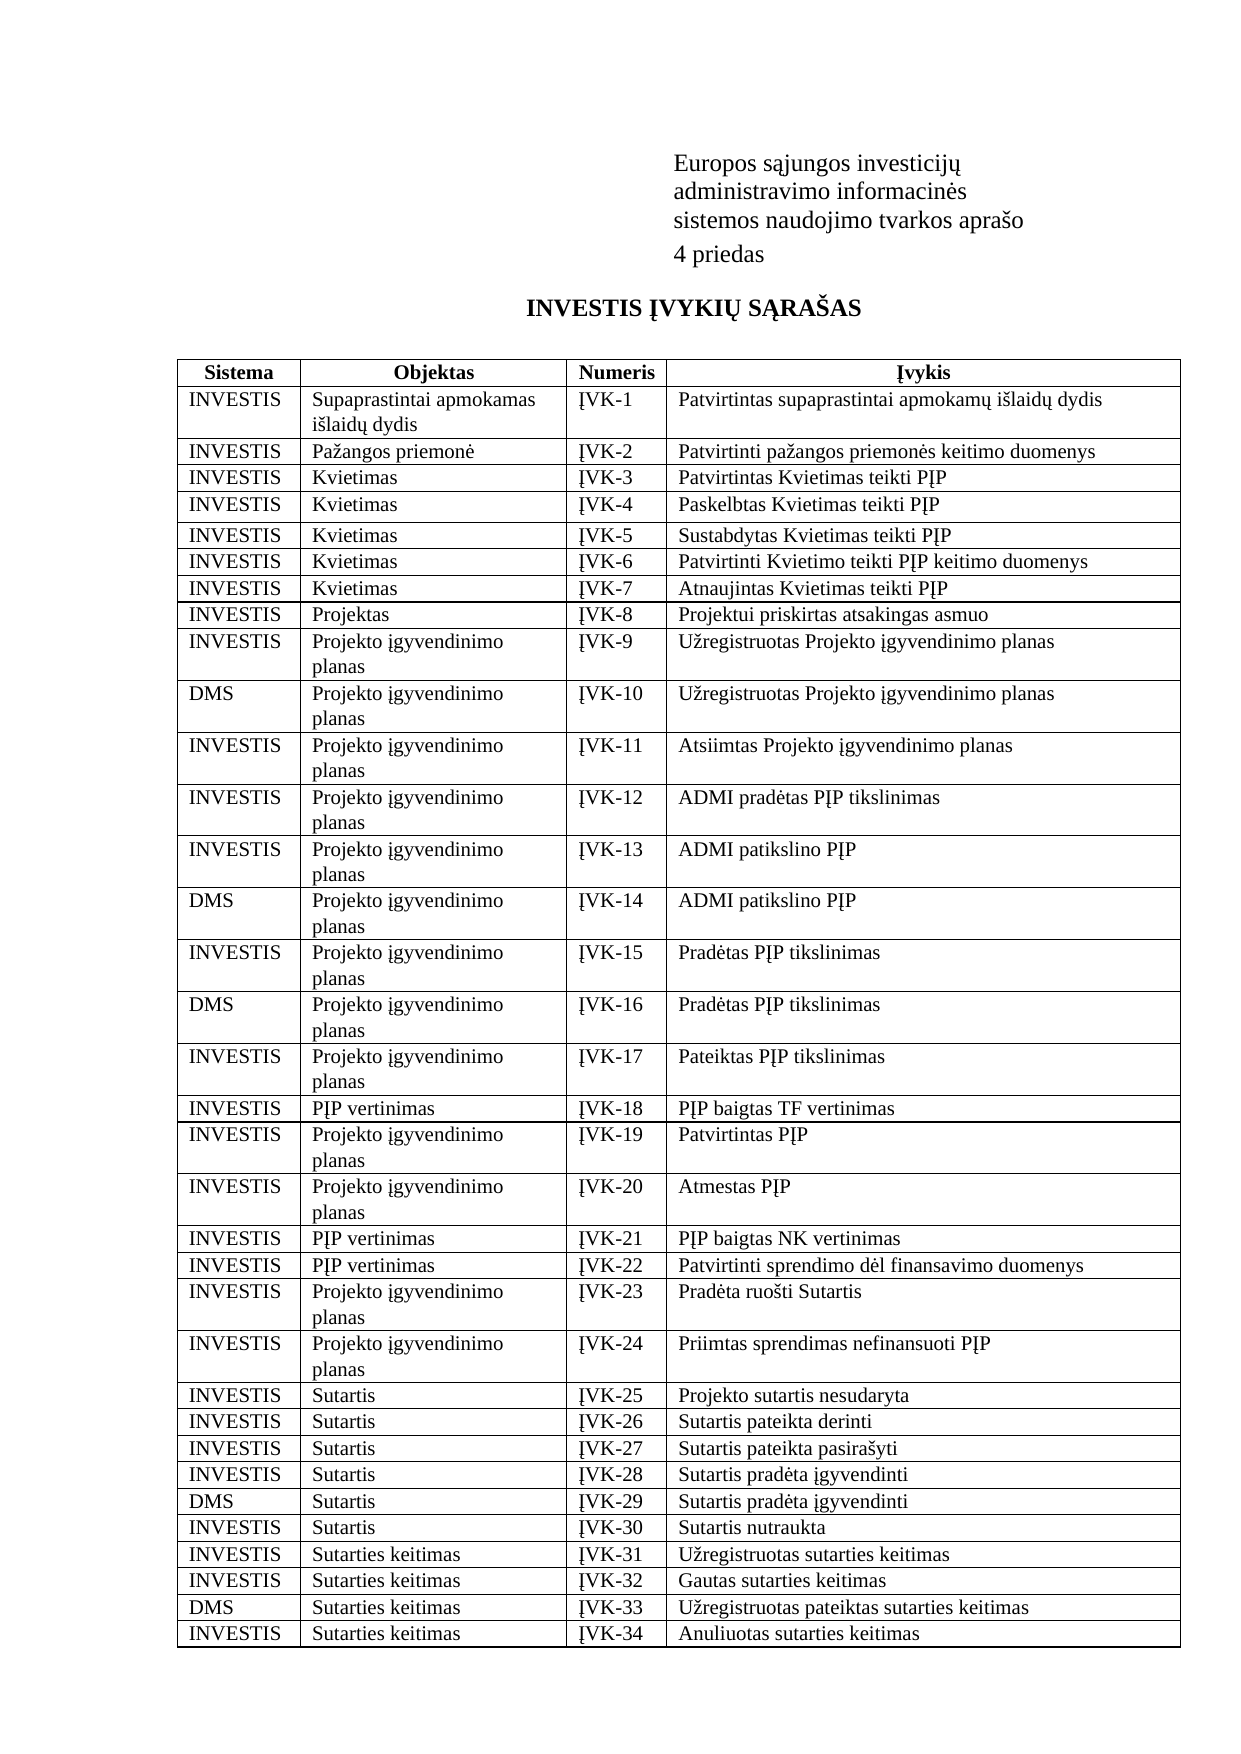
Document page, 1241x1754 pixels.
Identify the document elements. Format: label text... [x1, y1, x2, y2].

table_cell PĮP vertinimas [301, 1253, 566, 1278]
table_cell Projekto įgyvendinimo planas [301, 1123, 566, 1173]
table_cell INVESTIS [178, 1462, 300, 1488]
table_cell Projekto įgyvendinimo planas [301, 940, 566, 991]
table_header Objektas [301, 360, 566, 386]
table_cell ADMI patikslino PĮP [667, 888, 1180, 939]
table_cell Priimtas sprendimas nefinansuoti PĮP [667, 1331, 1180, 1382]
table_cell Pradėtas PĮP tikslinimas [667, 992, 1180, 1043]
table_cell INVESTIS [178, 1568, 300, 1593]
table_cell INVESTIS [178, 523, 300, 548]
table_cell Sutartis pateikta pasirašyti [667, 1436, 1180, 1461]
table_cell INVESTIS [178, 492, 300, 522]
table_cell Kvietimas [301, 576, 566, 601]
table_cell Sutarties keitimas [301, 1568, 566, 1593]
table_cell INVESTIS [178, 549, 300, 575]
table_cell INVESTIS [178, 603, 300, 628]
table_cell ĮVK-4 [567, 492, 666, 522]
table_cell Patvirtinti sprendimo dėl finansavimo duomenys [667, 1253, 1180, 1278]
table_cell Projektas [301, 603, 566, 628]
table_cell ĮVK-18 [567, 1096, 666, 1121]
table_cell Sutartis [301, 1409, 566, 1435]
table_cell Projekto įgyvendinimo planas [301, 733, 566, 783]
table_cell ĮVK-17 [567, 1044, 666, 1095]
table_cell ĮVK-20 [567, 1174, 666, 1225]
table_cell ĮVK-19 [567, 1123, 666, 1173]
table_cell PĮP vertinimas [301, 1226, 566, 1252]
table_cell Patvirtinti Kvietimo teikti PĮP keitimo duomenys [667, 549, 1180, 575]
table_cell INVESTIS [178, 387, 300, 438]
table_cell INVESTIS [178, 1621, 300, 1646]
table_cell INVESTIS [178, 576, 300, 601]
table_cell Sutarties keitimas [301, 1542, 566, 1567]
table_cell ĮVK-6 [567, 549, 666, 575]
table_cell Sutartis pateikta derinti [667, 1409, 1180, 1435]
table_cell ĮVK-31 [567, 1542, 666, 1567]
table_cell ĮVK-1 [567, 387, 666, 438]
table_cell INVESTIS [178, 1331, 300, 1382]
table_cell Projekto įgyvendinimo planas [301, 836, 566, 887]
table_cell ĮVK-34 [567, 1621, 666, 1646]
table_cell Pažangos priemonė [301, 439, 566, 464]
table_cell ĮVK-27 [567, 1436, 666, 1461]
table_cell Atnaujintas Kvietimas teikti PĮP [667, 576, 1180, 601]
table_cell Projekto įgyvendinimo planas [301, 1279, 566, 1330]
table_cell Atmestas PĮP [667, 1174, 1180, 1225]
table_cell ADMI patikslino PĮP [667, 836, 1180, 887]
table_cell DMS [178, 992, 300, 1043]
table_cell INVESTIS [178, 1123, 300, 1173]
table_cell ĮVK-5 [567, 523, 666, 548]
table_cell DMS [178, 1489, 300, 1514]
table_cell ĮVK-10 [567, 681, 666, 732]
table_cell Patvirtintas Kvietimas teikti PĮP [667, 465, 1180, 491]
table_cell Pateiktas PĮP tikslinimas [667, 1044, 1180, 1095]
table_cell Projekto sutartis nesudaryta [667, 1383, 1180, 1408]
table_cell Supaprastintai apmokamas išlaidų dydis [301, 387, 566, 438]
table_cell INVESTIS [178, 629, 300, 680]
table_header Sistema [178, 360, 300, 386]
table_cell Sutarties keitimas [301, 1595, 566, 1620]
table_cell INVESTIS [178, 1096, 300, 1121]
table_cell Atsiimtas Projekto įgyvendinimo planas [667, 733, 1180, 783]
table_cell INVESTIS [178, 439, 300, 464]
table_cell Patvirtinti pažangos priemonės keitimo duomenys [667, 439, 1180, 464]
table_cell Projekto įgyvendinimo planas [301, 1044, 566, 1095]
table_cell ĮVK-28 [567, 1462, 666, 1488]
table_cell Patvirtintas PĮP [667, 1123, 1180, 1173]
table_cell ĮVK-13 [567, 836, 666, 887]
table_cell ĮVK-16 [567, 992, 666, 1043]
table_cell Kvietimas [301, 492, 566, 522]
table_cell INVESTIS [178, 1515, 300, 1541]
table_cell ĮVK-29 [567, 1489, 666, 1514]
table_cell PĮP baigtas NK vertinimas [667, 1226, 1180, 1252]
table_cell Užregistruotas Projekto įgyvendinimo planas [667, 629, 1180, 680]
table_cell Projekto įgyvendinimo planas [301, 1174, 566, 1225]
table_cell Pradėtas PĮP tikslinimas [667, 940, 1180, 991]
table_cell Sutarties keitimas [301, 1621, 566, 1646]
table_cell Kvietimas [301, 549, 566, 575]
table_cell Projektui priskirtas atsakingas asmuo [667, 603, 1180, 628]
table_cell INVESTIS [178, 1542, 300, 1567]
subtitle 4 priedas [177, 239, 1181, 267]
table_cell Užregistruotas pateiktas sutarties keitimas [667, 1595, 1180, 1620]
table_cell Užregistruotas sutarties keitimas [667, 1542, 1180, 1567]
table_cell Sutartis pradėta įgyvendinti [667, 1489, 1180, 1514]
table_cell Kvietimas [301, 465, 566, 491]
table_cell Projekto įgyvendinimo planas [301, 992, 566, 1043]
table_cell INVESTIS [178, 1226, 300, 1252]
table_cell INVESTIS [178, 1279, 300, 1330]
table_cell ĮVK-33 [567, 1595, 666, 1620]
table_cell PĮP baigtas TF vertinimas [667, 1096, 1180, 1121]
table_cell ĮVK-14 [567, 888, 666, 939]
table_cell ĮVK-21 [567, 1226, 666, 1252]
table_cell ĮVK-25 [567, 1383, 666, 1408]
table_cell ĮVK-26 [567, 1409, 666, 1435]
table_cell DMS [178, 681, 300, 732]
table_header Įvykis [667, 360, 1180, 386]
table_cell Užregistruotas Projekto įgyvendinimo planas [667, 681, 1180, 732]
table_cell ĮVK-22 [567, 1253, 666, 1278]
text Europos sąjungos investicijų [177, 148, 1181, 176]
table_cell ADMI pradėtas PĮP tikslinimas [667, 785, 1180, 835]
table_cell Patvirtintas supaprastintai apmokamų išlaidų dydis [667, 387, 1180, 438]
table_cell ĮVK-23 [567, 1279, 666, 1330]
table_cell ĮVK-2 [567, 439, 666, 464]
table_cell Sutartis [301, 1515, 566, 1541]
table_cell INVESTIS [178, 1409, 300, 1435]
text INVESTIS ĮVYKIŲ SĄRAŠAS [207, 293, 1181, 322]
table_cell Sustabdytas Kvietimas teikti PĮP [667, 523, 1180, 548]
table_cell ĮVK-30 [567, 1515, 666, 1541]
table_cell Projekto įgyvendinimo planas [301, 888, 566, 939]
table_cell INVESTIS [178, 465, 300, 491]
table_cell Projekto įgyvendinimo planas [301, 681, 566, 732]
table_cell ĮVK-8 [567, 603, 666, 628]
table_cell Sutartis [301, 1383, 566, 1408]
table_cell ĮVK-12 [567, 785, 666, 835]
table_cell ĮVK-9 [567, 629, 666, 680]
table_cell ĮVK-7 [567, 576, 666, 601]
table_header Numeris [567, 360, 666, 386]
table_cell Sutartis [301, 1436, 566, 1461]
table_cell DMS [178, 1595, 300, 1620]
table_cell PĮP vertinimas [301, 1096, 566, 1121]
table_cell INVESTIS [178, 733, 300, 783]
table_cell Pradėta ruošti Sutartis [667, 1279, 1180, 1330]
text administravimo informacinės [177, 176, 1181, 205]
table_cell Projekto įgyvendinimo planas [301, 785, 566, 835]
table_cell ĮVK-32 [567, 1568, 666, 1593]
table_cell DMS [178, 888, 300, 939]
table_cell Anuliuotas sutarties keitimas [667, 1621, 1180, 1646]
table_cell Sutartis [301, 1489, 566, 1514]
table_cell INVESTIS [178, 1383, 300, 1408]
table_cell ĮVK-15 [567, 940, 666, 991]
table_cell Sutartis [301, 1462, 566, 1488]
table_cell ĮVK-3 [567, 465, 666, 491]
table_cell Kvietimas [301, 523, 566, 548]
text sistemos naudojimo tvarkos aprašo [177, 205, 1181, 234]
table_cell Paskelbtas Kvietimas teikti PĮP [667, 492, 1180, 522]
table_cell INVESTIS [178, 1253, 300, 1278]
table_cell INVESTIS [178, 1174, 300, 1225]
table_cell INVESTIS [178, 836, 300, 887]
table_cell Projekto įgyvendinimo planas [301, 629, 566, 680]
table_cell ĮVK-11 [567, 733, 666, 783]
table_cell Projekto įgyvendinimo planas [301, 1331, 566, 1382]
table_cell INVESTIS [178, 1044, 300, 1095]
table_cell Gautas sutarties keitimas [667, 1568, 1180, 1593]
table_cell Sutartis nutraukta [667, 1515, 1180, 1541]
table_cell ĮVK-24 [567, 1331, 666, 1382]
table_cell INVESTIS [178, 1436, 300, 1461]
table_cell Sutartis pradėta įgyvendinti [667, 1462, 1180, 1488]
table_cell INVESTIS [178, 785, 300, 835]
table_cell INVESTIS [178, 940, 300, 991]
